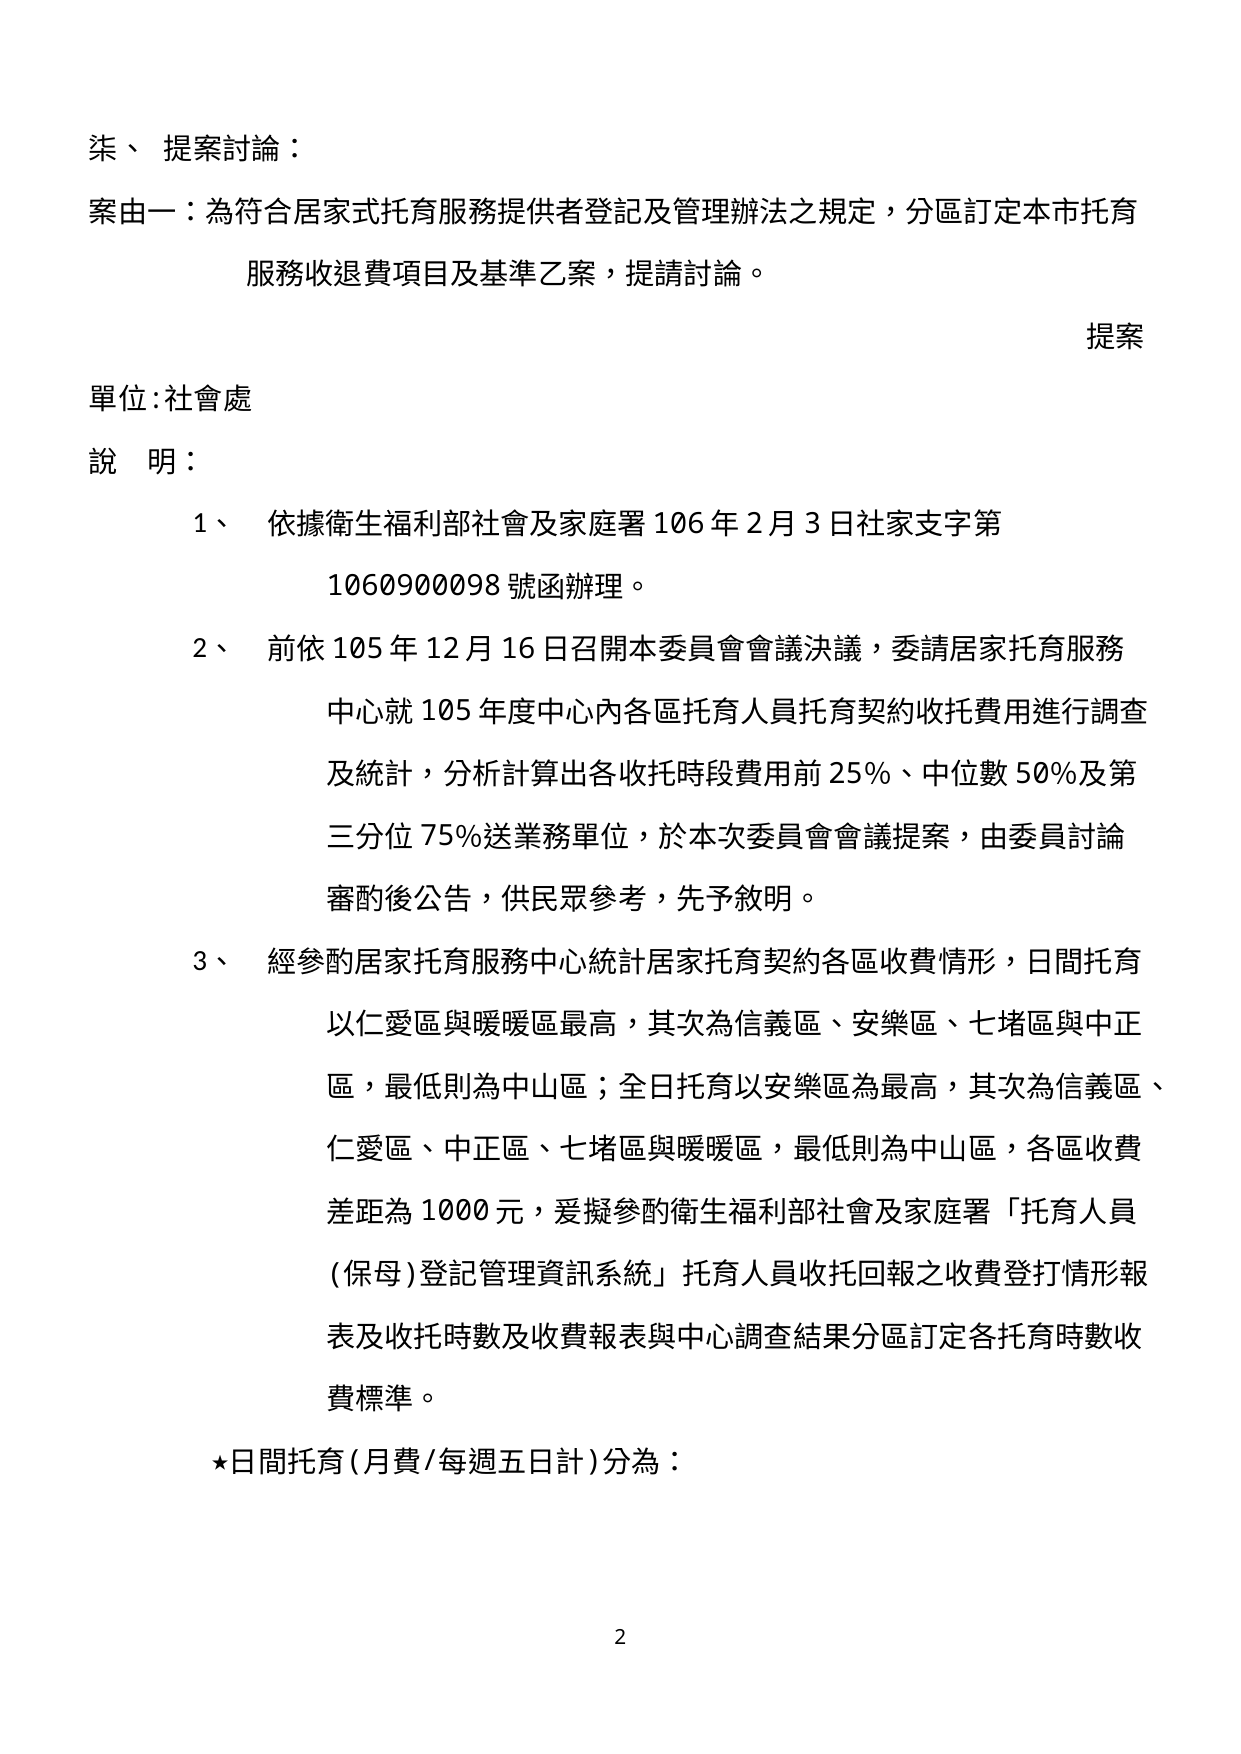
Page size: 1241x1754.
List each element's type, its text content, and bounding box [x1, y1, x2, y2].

text 說 明： [89, 418, 1152, 480]
text 服務收退費項目及基準乙案，提請討論。 [89, 230, 1152, 293]
text 案由一：為符合居家式托育服務提供者登記及管理辦法之規定，分區訂定本市托育 [89, 168, 1152, 230]
list 經參酌居家托育服務中心統計居家托育契約各區收費情形，日間托育以仁愛區與暖暖區最高，其次為信義區、安樂區、七堵區與中正區，最低則為中山區；全日托育以安樂區為最高，其次為信義區、仁愛區、中正區、七堵區與暖暖區，最低則為中山區，各區收費差距為1000元，爰擬參酌衛生福利部社會及家庭署「托育人員(保母)登記管理資訊系統」托育人員收托回報之收費登打情形報表及收托時數及收費報表與中心調查結果分區訂定各托育時數收費標準。 [192, 918, 1152, 1418]
list 前依105年12月16日召開本委員會會議決議，委請居家托育服務中心就105年度中心內各區托育人員托育契約收托費用進行調查及統計，分析計算出各收托時段費用前25％、中位數50％及第三分位75％送業務單位，於本次委員會會議提案，由委員討論審酌後公告，供民眾參考，先予敘明。 [192, 605, 1152, 918]
list 提案討論： [89, 105, 1152, 168]
text 提案單位:社會處 [89, 293, 1152, 418]
text ★日間托育(月費/每週五日計)分為： [89, 1418, 1152, 1480]
list 依據衛生福利部社會及家庭署106年2月3日社家支字第1060900098號函辦理。 [192, 480, 1152, 605]
